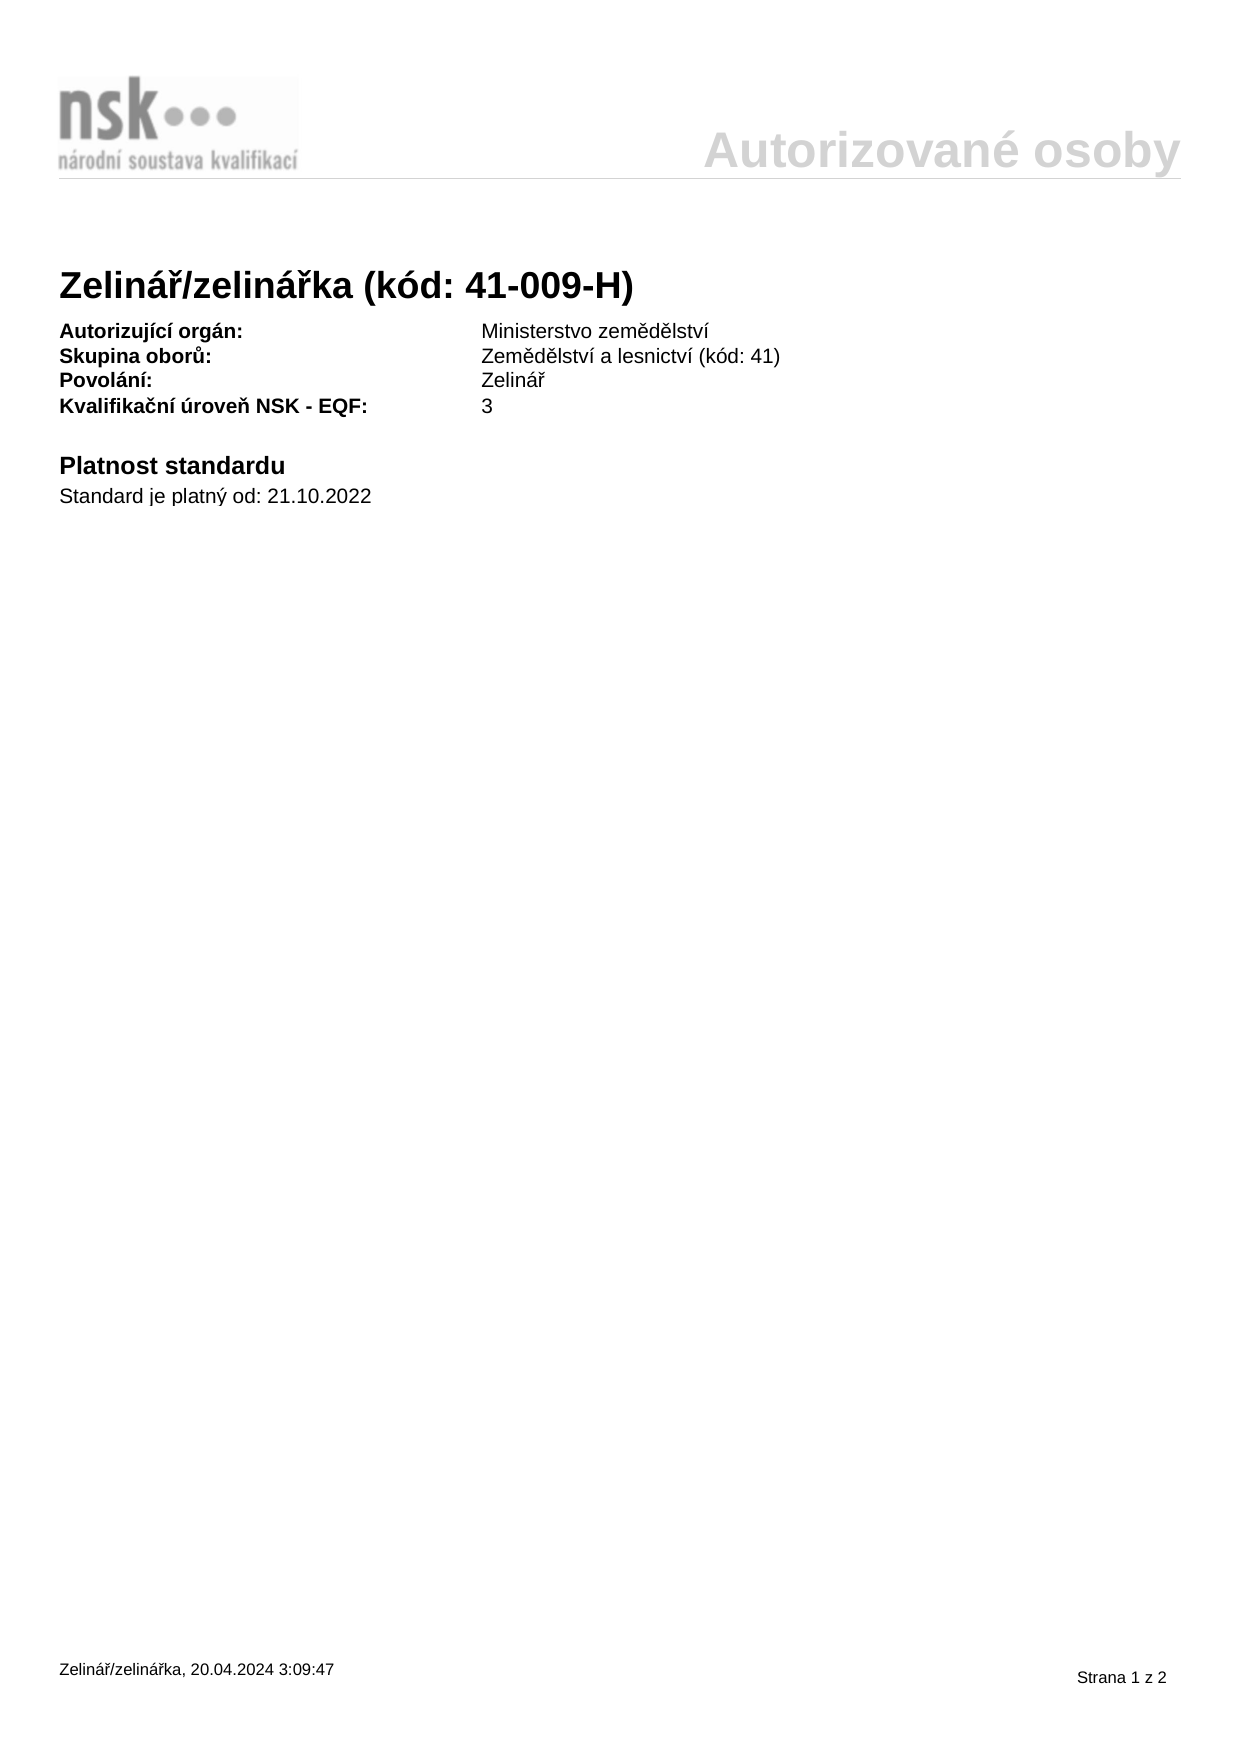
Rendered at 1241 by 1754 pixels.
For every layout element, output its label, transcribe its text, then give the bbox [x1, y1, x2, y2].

table_cell [119, 172, 481, 178]
table_cell [119, 307, 481, 319]
table_cell Autorizující orgán: [59, 319, 481, 343]
table_cell [1167, 1106, 1181, 1383]
table_cell [481, 1106, 617, 1383]
table_cell [119, 1106, 481, 1383]
table_cell [59, 806, 119, 1106]
table_cell [59, 1384, 119, 1659]
table_cell [119, 506, 481, 806]
table_cell Zelinář/zelinářka (kód: 41-009-H) [59, 224, 1181, 307]
table_cell Kvalifikační úroveň NSK - EQF: [59, 394, 481, 417]
table_cell 3 [481, 394, 1181, 417]
table_cell [119, 418, 481, 447]
picture [57, 59, 619, 172]
table_cell [618, 196, 626, 224]
table_cell [618, 418, 626, 447]
table_cell [1167, 307, 1181, 319]
table_cell [481, 196, 617, 224]
table_header Autorizované osoby [626, 59, 1181, 178]
table_cell Zelinář [481, 368, 1181, 393]
table_cell [481, 806, 617, 1106]
table_cell [626, 307, 860, 319]
table_cell [626, 1106, 860, 1383]
table_cell [1167, 506, 1181, 806]
table_cell [860, 307, 886, 319]
table_cell [626, 506, 860, 806]
table_cell Povolání: [59, 368, 481, 392]
table_cell [860, 506, 886, 806]
table_cell [481, 418, 617, 447]
table_cell [59, 307, 119, 319]
table_cell Standard je platný od: 21.10.2022 [59, 484, 1181, 506]
table_cell Skupina oborů: [59, 344, 481, 368]
table_cell [59, 1106, 119, 1383]
table_cell [1167, 1384, 1181, 1659]
table_header [619, 59, 626, 172]
table_cell [860, 418, 886, 447]
table_cell [618, 307, 626, 319]
table_cell [618, 172, 626, 178]
table_cell Ministerstvo zemědělství [481, 319, 1181, 344]
table_cell [481, 307, 617, 319]
table_cell [1167, 196, 1181, 224]
table_cell [481, 172, 617, 178]
table_cell [59, 196, 119, 224]
table_cell [886, 418, 1167, 447]
table_cell [618, 1106, 626, 1383]
table_cell [1167, 806, 1181, 1106]
table_cell [1167, 418, 1181, 447]
table_cell [886, 196, 1167, 224]
table_cell [618, 506, 626, 806]
table_cell [481, 506, 617, 806]
table_cell [626, 806, 860, 1106]
table_cell [59, 172, 119, 178]
table_cell [618, 1384, 626, 1659]
table_cell [886, 806, 1167, 1106]
table_cell [626, 196, 860, 224]
table_cell Zelinář/zelinářka, 20.04.2024 3:09:47 [59, 1660, 860, 1696]
table_cell [481, 1384, 617, 1659]
table_cell Strana 1 z 2 [860, 1660, 1167, 1696]
table_cell [59, 506, 119, 806]
table_cell [886, 506, 1167, 806]
table_cell [886, 1106, 1167, 1383]
table_cell [626, 418, 860, 447]
table_cell [860, 1384, 886, 1659]
table_cell [860, 806, 886, 1106]
table_cell Platnost standardu [59, 448, 1181, 483]
table_cell [59, 418, 119, 447]
table_cell Zemědělství a lesnictví (kód: 41) [481, 344, 1181, 368]
table_cell [59, 179, 1181, 196]
table_cell [1167, 1660, 1181, 1696]
table_cell [618, 806, 626, 1106]
table_cell [886, 1384, 1167, 1659]
table_cell [119, 806, 481, 1106]
table_cell [119, 1384, 481, 1659]
table_cell [860, 196, 886, 224]
table_cell [860, 1106, 886, 1383]
table_cell [119, 196, 481, 224]
table_cell [626, 1384, 860, 1659]
table_cell [886, 307, 1167, 319]
